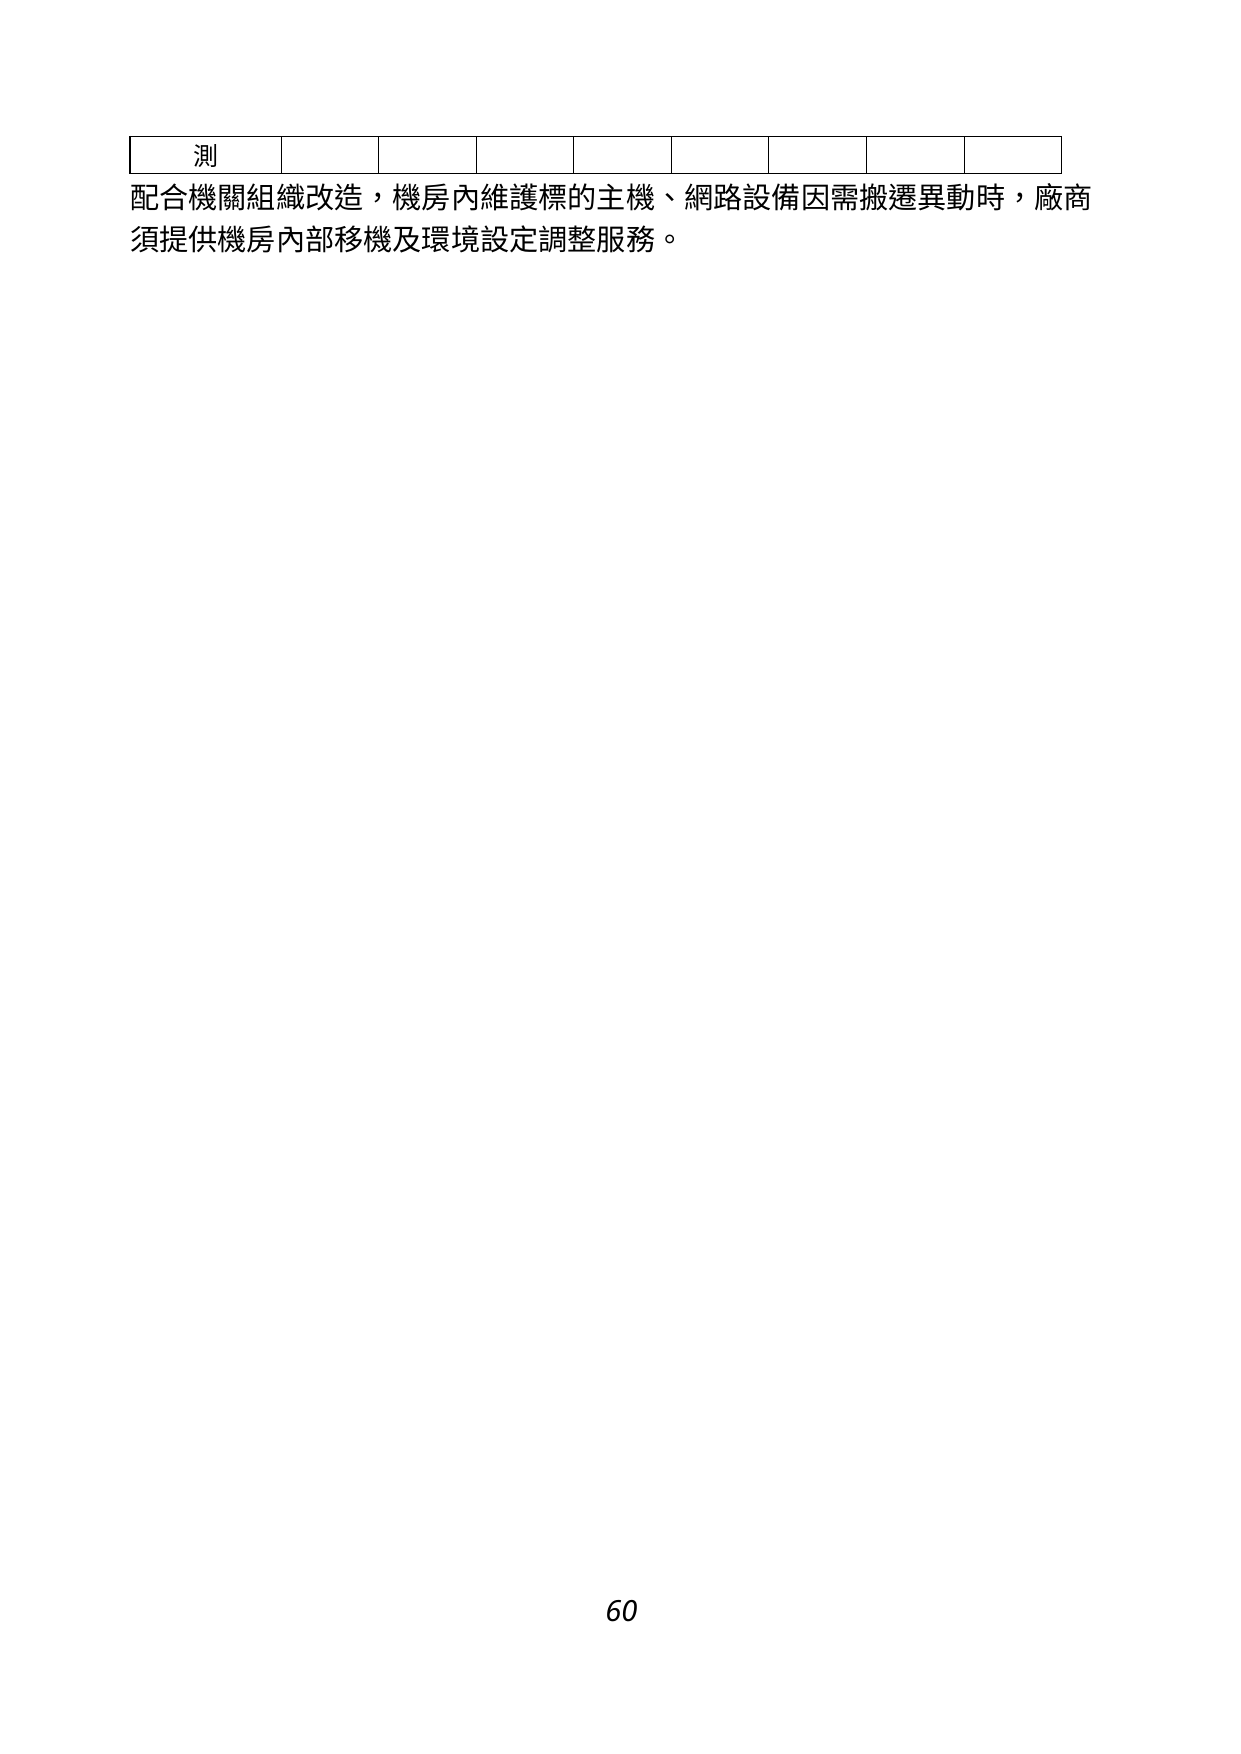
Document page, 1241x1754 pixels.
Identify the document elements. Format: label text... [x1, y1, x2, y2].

table_cell [574, 137, 671, 173]
table_cell [477, 137, 573, 173]
table_cell [769, 137, 866, 173]
table_cell [867, 137, 964, 173]
table_cell [282, 137, 378, 173]
table_cell [965, 137, 1061, 173]
table_cell [379, 137, 476, 173]
text 配合機關組織改造，機房內維護標的主機、網路設備因需搬遷異動時，廠商須提供機房內部移機及環境設定調整服務。 [130, 174, 1110, 259]
table_cell 測 [131, 137, 281, 173]
table_cell [672, 137, 768, 173]
